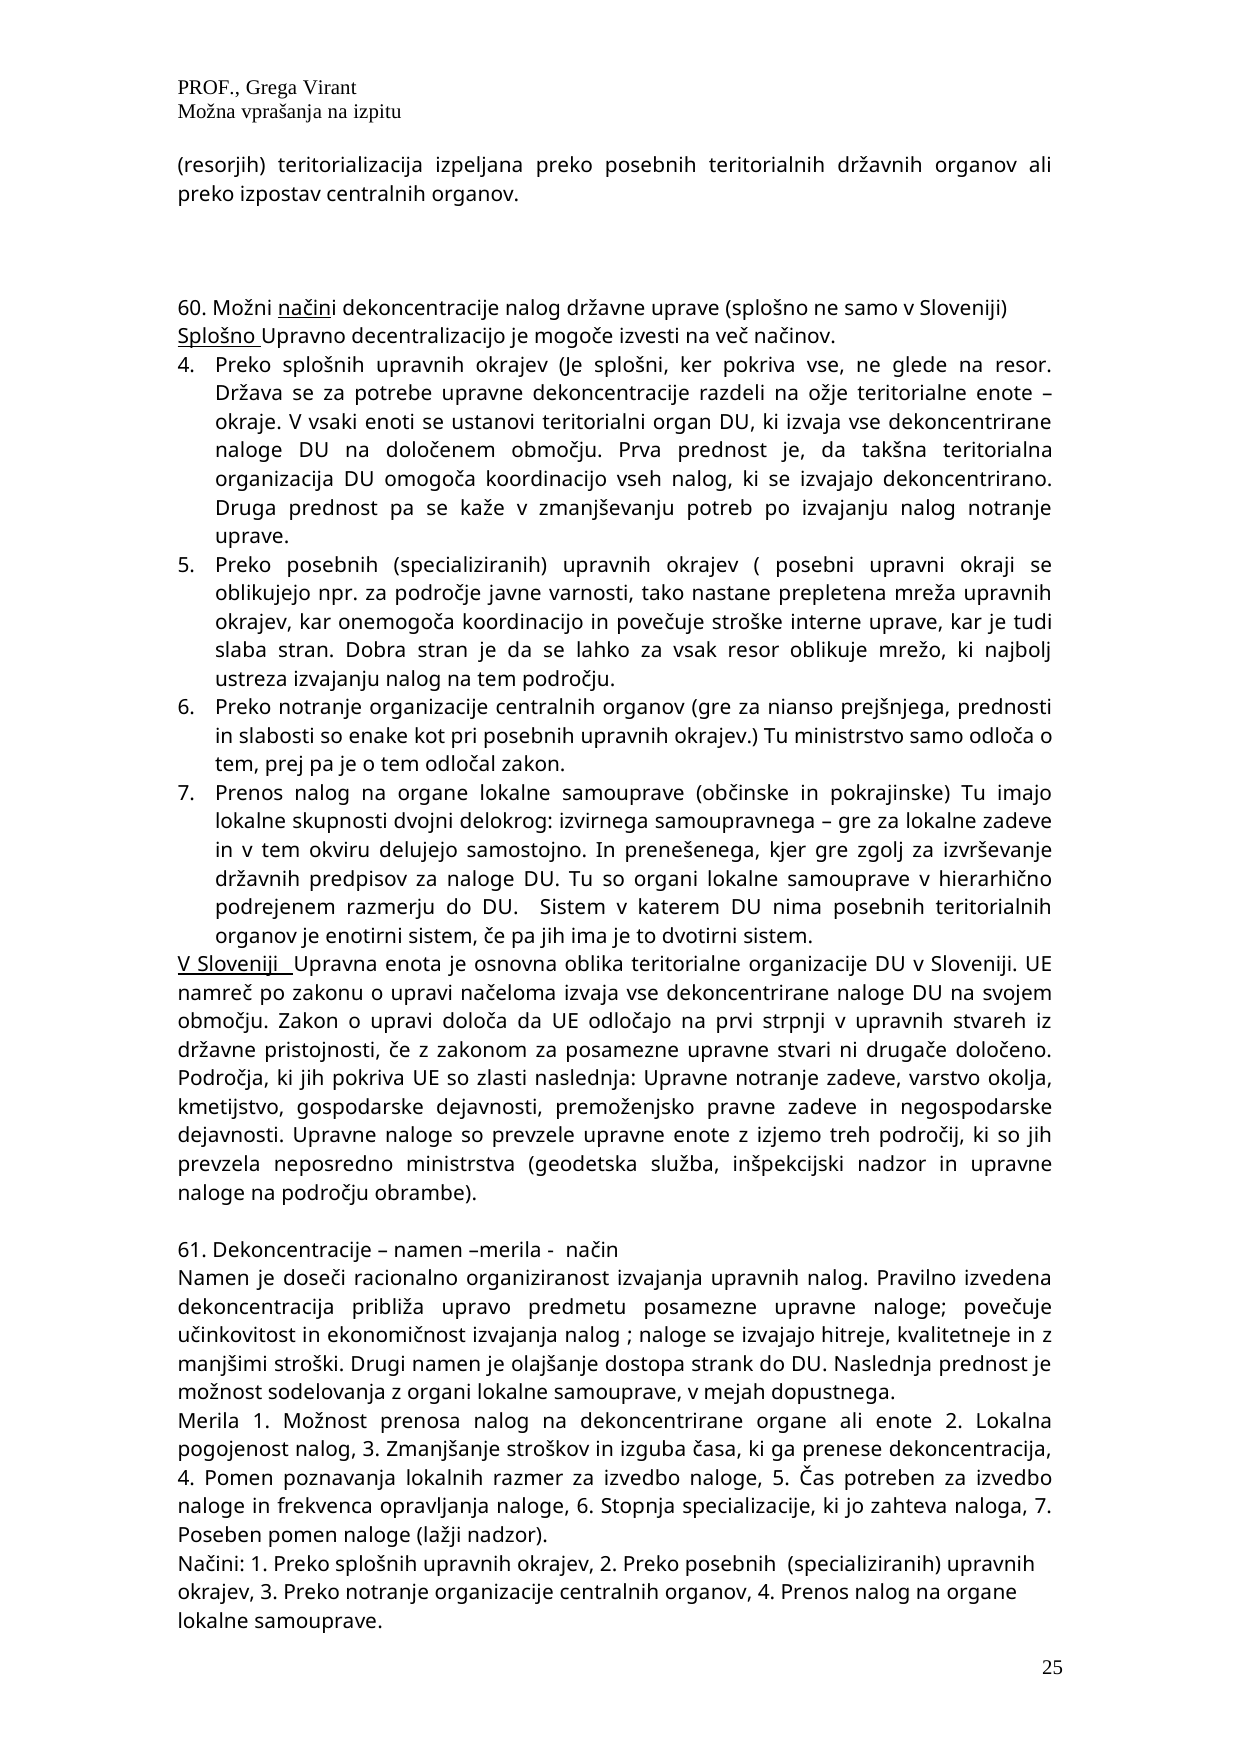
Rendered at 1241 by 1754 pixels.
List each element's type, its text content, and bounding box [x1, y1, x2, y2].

text 60. Možni načini dekoncentracije nalog državne uprave (splošno ne samo v Sloveniji) [177, 293, 1054, 321]
text Splošno Upravno decentralizacijo je mogoče izvesti na več načinov. [177, 321, 1054, 350]
list Preko posebnih (specializiranih) upravnih okrajev ( posebni upravni okraji se oblikujejo npr. za področje javne varnosti, tako nastane prepletena mreža upravnih okrajev, kar onemogoča koordinacijo in povečuje stroške interne uprave, kar je tudi slaba stran. Dobra stran je da se lahko za vsak resor oblikuje mrežo, ki najbolj ustreza izvajanju nalog na tem področju. [177, 549, 1054, 692]
list Preko notranje organizacije centralnih organov (gre za nianso prejšnjega, prednosti in slabosti so enake kot pri posebnih upravnih okrajev.) Tu ministrstvo samo odloča o tem, prej pa je o tem odločal zakon. [177, 692, 1054, 778]
list Prenos nalog na organe lokalne samouprave (občinske in pokrajinske) Tu imajo lokalne skupnosti dvojni delokrog: izvirnega samoupravnega – gre za lokalne zadeve in v tem okviru delujejo samostojno. In prenešenega, kjer gre zgolj za izvrševanje državnih predpisov za naloge DU. Tu so organi lokalne samouprave v hierarhično podrejenem razmerju do DU. Sistem v katerem DU nima posebnih teritorialnih organov je enotirni sistem, če pa jih ima je to dvotirni sistem. [177, 778, 1054, 949]
subtitle 61. Dekoncentracije – namen –merila - način [177, 1234, 1054, 1263]
subtitle V Sloveniji Upravna enota je osnovna oblika teritorialne organizacije DU v Sloveniji. UE namreč po zakonu o upravi načeloma izvaja vse dekoncentrirane naloge DU na svojem območju. Zakon o upravi določa da UE odločajo na prvi strpnji v upravnih stvareh iz državne pristojnosti, če z zakonom za posamezne upravne stvari ni drugače določeno. Področja, ki jih pokriva UE so zlasti naslednja: Upravne notranje zadeve, varstvo okolja, kmetijstvo, gospodarske dejavnosti, premoženjsko pravne zadeve in negospodarske dejavnosti. Upravne naloge so prevzele upravne enote z izjemo treh področij, ki so jih prevzela neposredno ministrstva (geodetska služba, inšpekcijski nadzor in upravne naloge na področju obrambe). [177, 949, 1054, 1206]
subtitle Merila 1. Možnost prenosa nalog na dekoncentrirane organe ali enote 2. Lokalna pogojenost nalog, 3. Zmanjšanje stroškov in izguba časa, ki ga prenese dekoncentracija, 4. Pomen poznavanja lokalnih razmer za izvedbo naloge, 5. Čas potreben za izvedbo naloge in frekvenca opravljanja naloge, 6. Stopnja specializacije, ki jo zahteva naloga, 7. Poseben pomen naloge (lažji nadzor). [177, 1406, 1054, 1548]
text Načini: 1. Preko splošnih upravnih okrajev, 2. Preko posebnih (specializiranih) upravnih okrajev, 3. Preko notranje organizacije centralnih organov, 4. Prenos nalog na organe lokalne samouprave. [177, 1548, 1063, 1634]
list Preko splošnih upravnih okrajev (Je splošni, ker pokriva vse, ne glede na resor. Država se za potrebe upravne dekoncentracije razdeli na ožje teritorialne enote – okraje. V vsaki enoti se ustanovi teritorialni organ DU, ki izvaja vse dekoncentrirane naloge DU na določenem območju. Prva prednost je, da takšna teritorialna organizacija DU omogoča koordinacijo vseh nalog, ki se izvajajo dekoncentrirano. Druga prednost pa se kaže v zmanjševanju potreb po izvajanju nalog notranje uprave. [177, 350, 1054, 549]
text (resorjih) teritorializacija izpeljana preko posebnih teritorialnih državnih organov ali preko izpostav centralnih organov. [177, 150, 1054, 207]
subtitle Namen je doseči racionalno organiziranost izvajanja upravnih nalog. Pravilno izvedena dekoncentracija približa upravo predmetu posamezne upravne naloge; povečuje učinkovitost in ekonomičnost izvajanja nalog ; naloge se izvajajo hitreje, kvalitetneje in z manjšimi stroški. Drugi namen je olajšanje dostopa strank do DU. Naslednja prednost je možnost sodelovanja z organi lokalne samouprave, v mejah dopustnega. [177, 1263, 1054, 1406]
